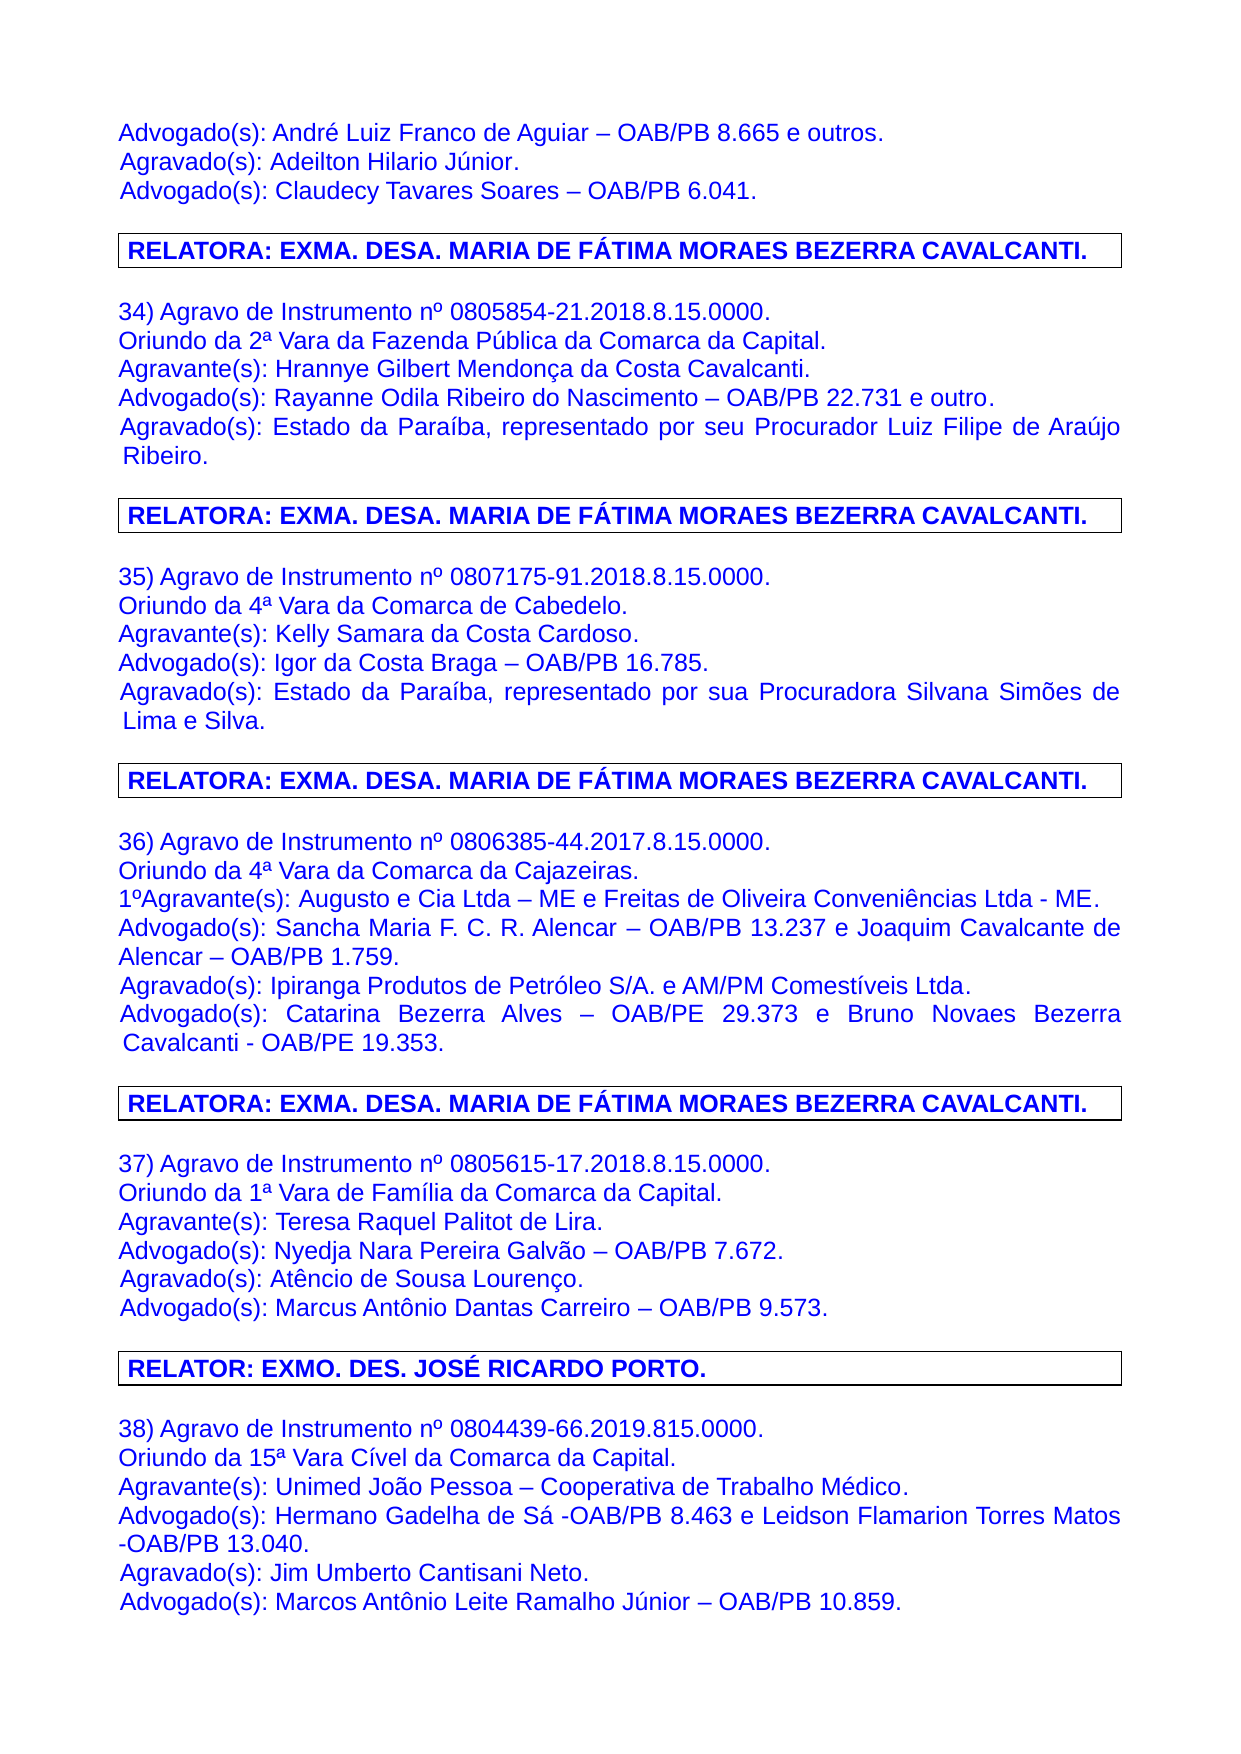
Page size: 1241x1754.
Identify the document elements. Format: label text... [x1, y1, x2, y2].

text Advogado(s): Marcos Antônio Leite Ramalho Júnior – OAB/PB 10.859. [119, 1587, 1122, 1616]
text Agravado(s): Jim Umberto Cantisani Neto. [119, 1558, 1122, 1587]
text Agravado(s): Atêncio de Sousa Lourenço. [119, 1264, 1122, 1293]
text Agravante(s): Hrannye Gilbert Mendonça da Costa Cavalcanti. [118, 354, 1122, 383]
text Advogado(s): Catarina Bezerra Alves – OAB/PE 29.373 e Bruno Novaes Bezerra Cavalcanti - OAB/PE 19.353. [119, 999, 1122, 1057]
text 34) Agravo de Instrumento nº 0805854-21.2018.8.15.0000. [118, 297, 1122, 326]
text Advogado(s): André Luiz Franco de Aguiar – OAB/PB 8.665 e outros. [118, 118, 1122, 147]
text Advogado(s): Rayanne Odila Ribeiro do Nascimento – OAB/PB 22.731 e outro. [118, 383, 1122, 412]
text 1ºAgravante(s): Augusto e Cia Ltda – ME e Freitas de Oliveira Conveniências Ltda - ME. [118, 884, 1122, 913]
text Oriundo da 2ª Vara da Fazenda Pública da Comarca da Capital. [118, 326, 1122, 354]
text Agravado(s): Adeilton Hilario Júnior. [119, 147, 1122, 176]
text Agravado(s): Ipiranga Produtos de Petróleo S/A. e AM/PM Comestíveis Ltda. [119, 971, 1122, 999]
text Oriundo da 4ª Vara da Comarca da Cajazeiras. [118, 856, 1122, 884]
text Advogado(s): Igor da Costa Braga – OAB/PB 16.785. [118, 648, 1122, 677]
text Oriundo da 15ª Vara Cível da Comarca da Capital. [118, 1443, 1122, 1472]
text 37) Agravo de Instrumento nº 0805615-17.2018.8.15.0000. [118, 1149, 1122, 1178]
text Oriundo da 1ª Vara de Família da Comarca da Capital. [118, 1178, 1122, 1207]
text Advogado(s): Sancha Maria F. C. R. Alencar – OAB/PB 13.237 e Joaquim Cavalcante de Alencar – OAB/PB 1.759. [118, 913, 1122, 971]
text RELATORA: EXMA. DESA. MARIA DE FÁTIMA MORAES BEZERRA CAVALCANTI. [119, 764, 1121, 797]
text Advogado(s): Marcus Antônio Dantas Carreiro – OAB/PB 9.573. [119, 1293, 1122, 1322]
text Oriundo da 4ª Vara da Comarca de Cabedelo. [118, 591, 1122, 619]
text Agravante(s): Unimed João Pessoa – Cooperativa de Trabalho Médico. [118, 1472, 1122, 1501]
text Advogado(s): Nyedja Nara Pereira Galvão – OAB/PB 7.672. [118, 1236, 1122, 1264]
text Advogado(s): Claudecy Tavares Soares – OAB/PB 6.041. [119, 176, 1122, 204]
text RELATOR: EXMO. DES. JOSÉ RICARDO PORTO. [119, 1352, 1121, 1384]
text Agravado(s): Estado da Paraíba, representado por sua Procuradora Silvana Simões de Lima e Silva. [119, 677, 1122, 734]
text Agravado(s): Estado da Paraíba, representado por seu Procurador Luiz Filipe de Araújo Ribeiro. [119, 412, 1122, 469]
text 38) Agravo de Instrumento nº 0804439-66.2019.815.0000. [118, 1414, 1122, 1443]
text 36) Agravo de Instrumento nº 0806385-44.2017.8.15.0000. [118, 827, 1122, 856]
text Agravante(s): Kelly Samara da Costa Cardoso. [118, 619, 1122, 648]
text Advogado(s): Hermano Gadelha de Sá -OAB/PB 8.463 e Leidson Flamarion Torres Matos -OAB/PB 13.040. [118, 1501, 1122, 1558]
text Agravante(s): Teresa Raquel Palitot de Lira. [118, 1207, 1122, 1236]
text RELATORA: EXMA. DESA. MARIA DE FÁTIMA MORAES BEZERRA CAVALCANTI. [119, 499, 1121, 532]
text 35) Agravo de Instrumento nº 0807175-91.2018.8.15.0000. [118, 562, 1122, 591]
text RELATORA: EXMA. DESA. MARIA DE FÁTIMA MORAES BEZERRA CAVALCANTI. [119, 1087, 1121, 1119]
text RELATORA: EXMA. DESA. MARIA DE FÁTIMA MORAES BEZERRA CAVALCANTI. [119, 234, 1121, 267]
